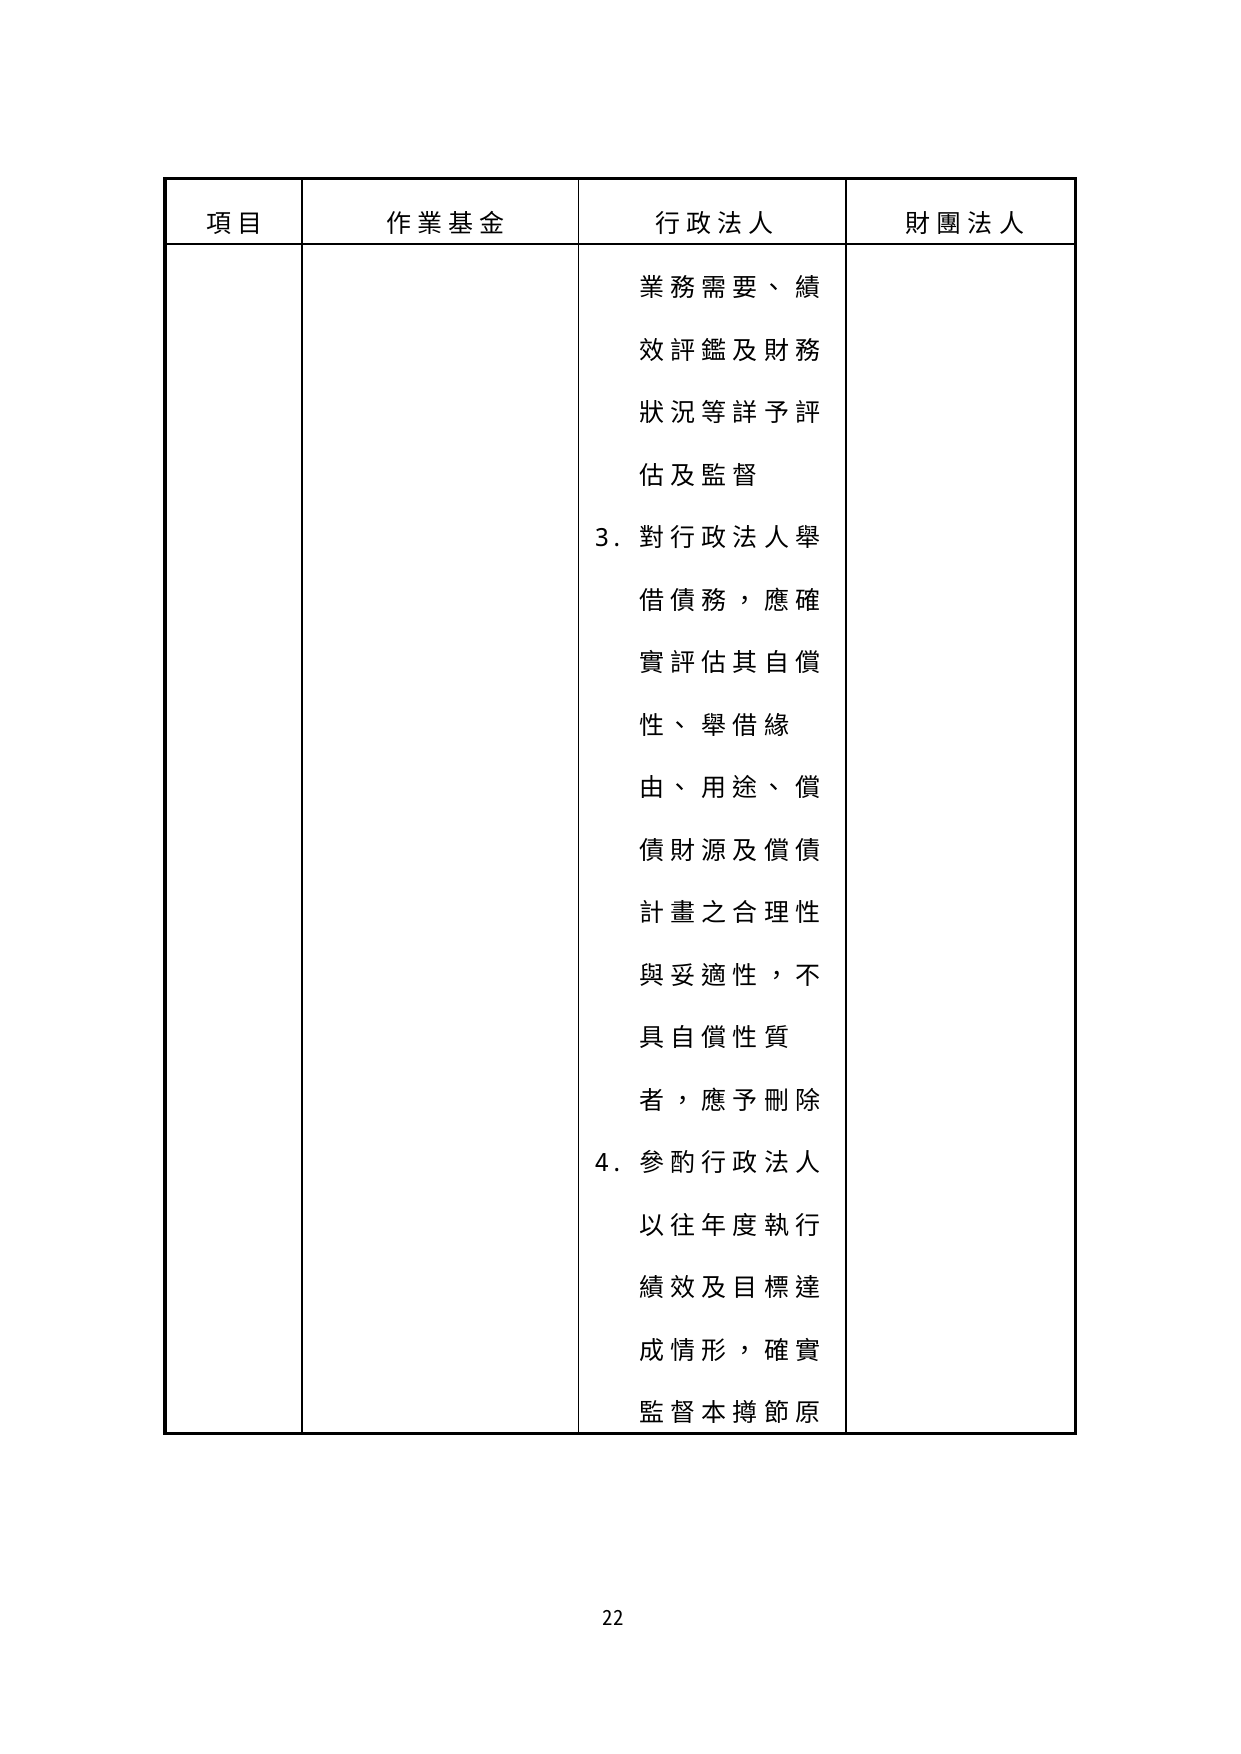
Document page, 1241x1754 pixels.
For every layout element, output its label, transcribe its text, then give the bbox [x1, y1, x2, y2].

table_header 項目 [167, 180, 301, 243]
table_cell [167, 245, 301, 1432]
table_cell 應善盡監督之責，適時就監察院調查案件、審計部建議改進事項及民意機關、輿論批評事項，予以檢討 對行政法人之計畫與預算，就設立目的、業務需要、績效評鑑及財務狀況等詳予評估及監督 對行政法人舉借債務，應確實評估其自償性、舉借緣由、用途、償債財源及償債計畫之合理性與妥適性，不具自償性質者，應予刪除 參酌行政法人以往年度執行績效及目標達成情形，確實監督本撙節原則編列預算 對所監督行政法人編列政府機關核撥經費，確實與各政府機關預算勾稽，並以政府機關預算編列有據者為限 [579, 245, 845, 1432]
table_cell [847, 245, 1074, 1432]
table_header 財團法人 [847, 180, 1074, 243]
table_header 作業基金 [303, 180, 578, 243]
table_header 行政法人 [579, 180, 845, 243]
table_cell [303, 245, 578, 1432]
